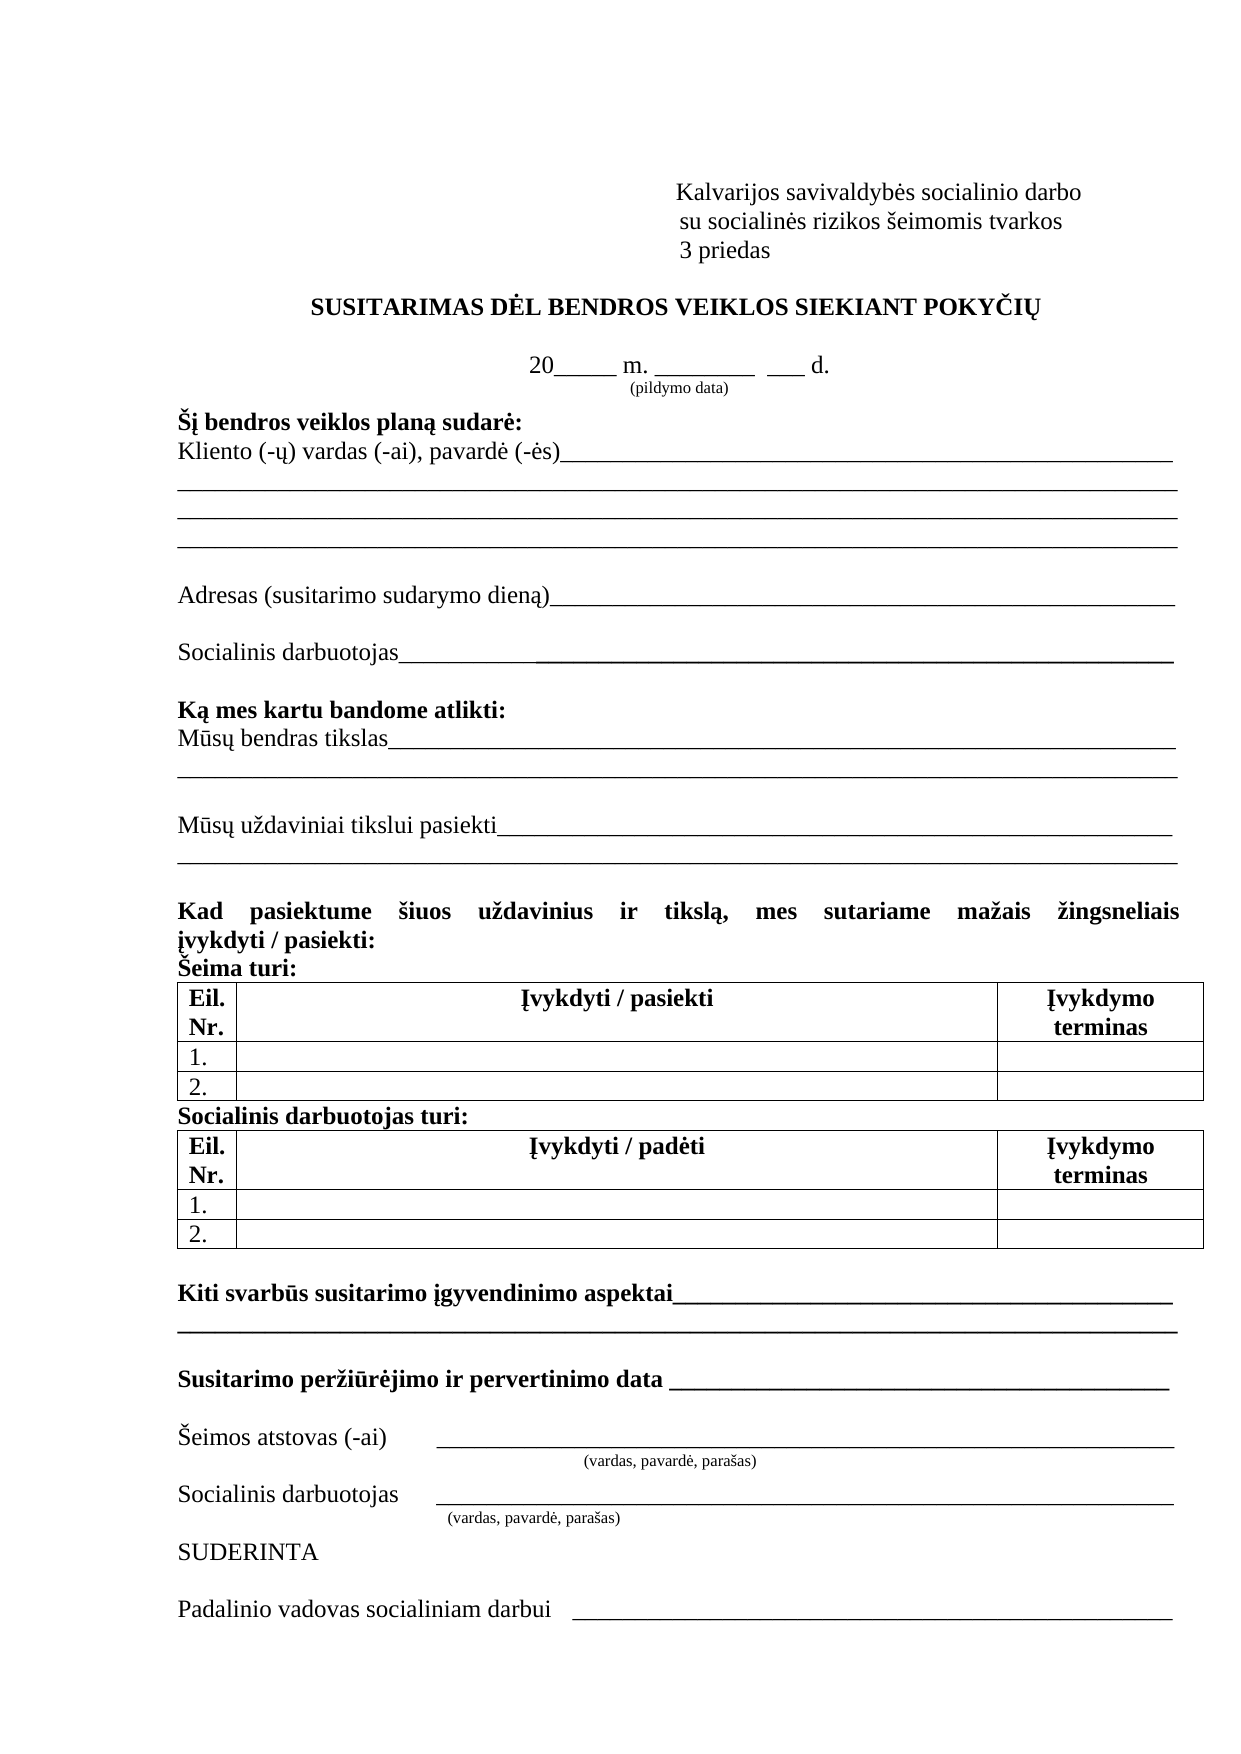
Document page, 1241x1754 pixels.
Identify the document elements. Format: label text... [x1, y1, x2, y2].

text (vardas, pavardė, parašas) [312, 1508, 1181, 1537]
text ________________________________________________________________________________ [177, 752, 1181, 781]
table_header Įvykdyti / padėti [237, 1131, 997, 1189]
text Mūsų bendras tikslas_______________________________________________________________ [177, 723, 1181, 752]
table_header Įvykdymo terminas [998, 983, 1203, 1041]
table_header Eil. Nr. [178, 983, 236, 1041]
text su socialinės rizikos šeimomis tvarkos [177, 206, 1181, 235]
text Šeima turi: [177, 953, 1181, 982]
text 3 priedas [177, 235, 1181, 263]
table_cell [237, 1190, 997, 1218]
text Socialinis darbuotojas______________________________________________________________ [177, 637, 1181, 666]
text Padalinio vadovas socialiniam darbui ________________________________________________ [177, 1594, 1181, 1623]
text 20_____ m. ________ ___ d. [177, 350, 1181, 378]
table_cell [237, 1220, 997, 1248]
table_header Įvykdyti / pasiekti [237, 983, 997, 1041]
table_cell [237, 1042, 997, 1071]
text Kad pasiektume šiuos uždavinius ir tikslą, mes sutariame mažais žingsneliais įvykdyti / pasiekti: [177, 896, 1181, 953]
table_cell [237, 1072, 997, 1100]
text Kalvarijos savivaldybės socialinio darbo [447, 177, 1181, 206]
text SUDERINTA [177, 1537, 1181, 1566]
text SUSITARIMAS DĖL BENDROS VEIKLOS SIEKIANT POKYČIŲ [177, 292, 1181, 321]
table_cell 1. [178, 1042, 236, 1071]
text ________________________________________________________________________________ [177, 1307, 1181, 1336]
table_cell 1. [178, 1190, 236, 1218]
text Ką mes kartu bandome atlikti: [177, 695, 1181, 723]
text Kiti svarbūs susitarimo įgyvendinimo aspektai________________________________________ [177, 1278, 1181, 1307]
text Socialinis darbuotojas turi: [177, 1101, 1181, 1130]
text Adresas (susitarimo sudarymo dieną)__________________________________________________ [177, 580, 1181, 608]
table_header Eil. Nr. [178, 1131, 236, 1189]
text (vardas, pavardė, parašas) [177, 1451, 1181, 1479]
text Socialinis darbuotojas ___________________________________________________________ [177, 1479, 1181, 1508]
text (pildymo data) [177, 378, 1181, 407]
table_cell [998, 1042, 1203, 1071]
text Šeimos atstovas (-ai) ___________________________________________________________ [177, 1422, 1181, 1451]
text ________________________________________________________________________________ [177, 838, 1181, 867]
table_cell [998, 1190, 1203, 1218]
text Šį bendros veiklos planą sudarė: [177, 407, 1181, 436]
table_header Įvykdymo terminas [998, 1131, 1203, 1189]
table_cell [998, 1220, 1203, 1248]
text Mūsų uždaviniai tikslui pasiekti______________________________________________________ [177, 810, 1181, 838]
text Susitarimo peržiūrėjimo ir pervertinimo data ________________________________________ [177, 1364, 1181, 1393]
table_cell [998, 1072, 1203, 1100]
table_cell 2. [178, 1220, 236, 1248]
table_cell 2. [178, 1072, 236, 1100]
text Kliento (-ų) vardas (-ai), pavardė (-ės)_________________________________________________ ________________________________________________________________________________________________________________________________________________________________________________________________________________________________________________ [177, 436, 1181, 551]
